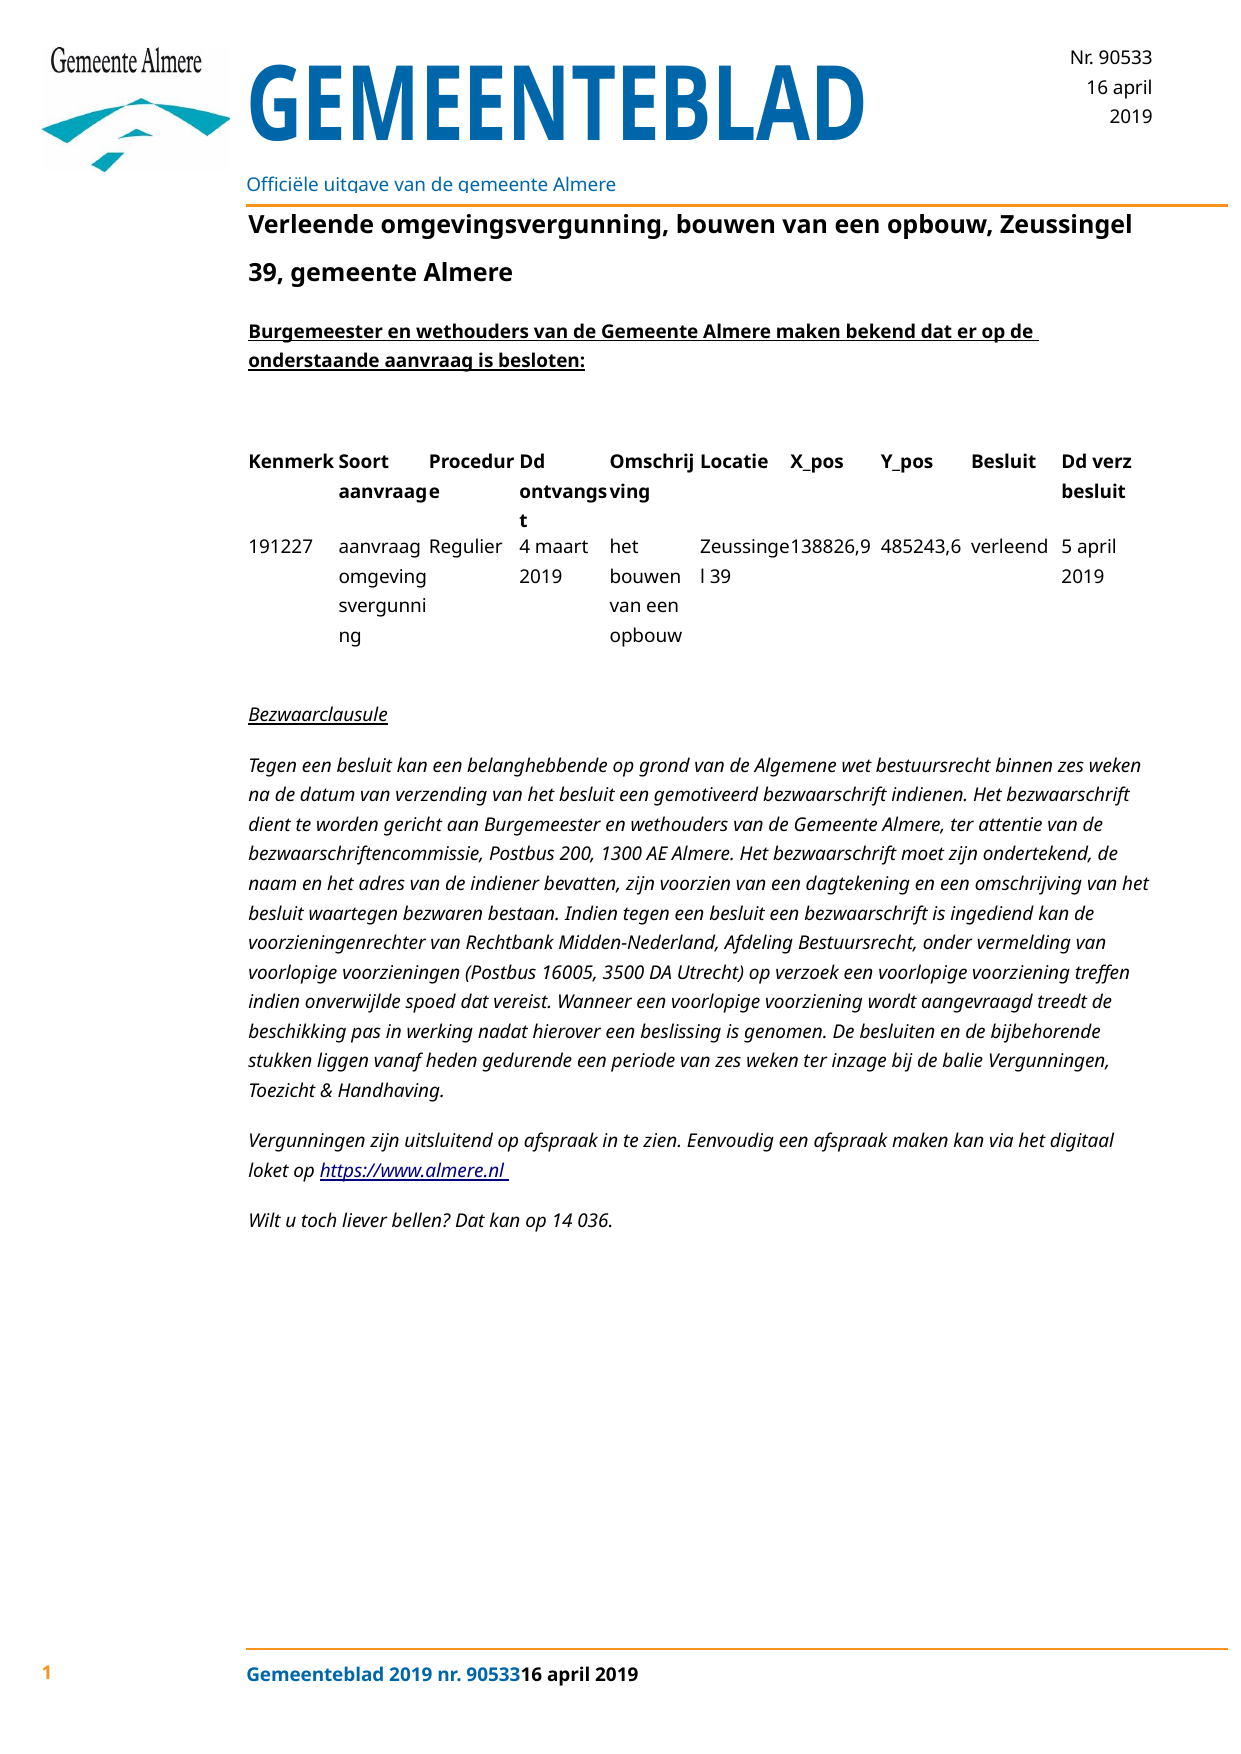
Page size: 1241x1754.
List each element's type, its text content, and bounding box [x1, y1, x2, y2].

table_cell 4 maart 2019 [519, 533, 609, 648]
table_cell 485243,6 [881, 533, 971, 648]
table_header Procedure [429, 449, 519, 533]
table_cell aanvraag omgevingsvergunning [338, 533, 429, 648]
table_header X_pos [790, 449, 881, 533]
table_cell 5 april 2019 [1061, 533, 1152, 648]
table_header Dd ontvangst [519, 449, 609, 533]
table_cell verleend [971, 533, 1061, 648]
table_cell Zeussingel 39 [700, 533, 790, 648]
table_cell 138826,9 [790, 533, 881, 648]
table_header Kenmerk [248, 449, 338, 533]
text Tegen een besluit kan een belanghebbende op grond van de Algemene wet bestuursrecht binnen zes weken na de datum van verzending van het besluit een gemotiveerd bezwaarschrift indienen. Het bezwaarschrift dient te worden gericht aan Burgemeester en wethouders van de Gemeente Almere, ter attentie van de bezwaarschriftencommissie, Postbus 200, 1300 AE Almere. Het bezwaarschrift moet zijn ondertekend, de naam en het adres van de indiener bevatten, zijn voorzien van een dagtekening en een omschrijving van het besluit waartegen bezwaren bestaan. Indien tegen een besluit een bezwaarschrift is ingediend kan de voorzieningenrechter van Rechtbank Midden-Nederland, Afdeling Bestuursrecht, onder vermelding van voorlopige voorzieningen (Postbus 16005, 3500 DA Utrecht) op verzoek een voorlopige voorziening treffen indien onverwijlde spoed dat vereist. Wanneer een voorlopige voorziening wordt aangevraagd treedt de beschikking pas in werking nadat hierover een beslissing is genomen. De besluiten en de bijbehorende stukken liggen vanaf heden gedurende een periode van zes weken ter inzage bij de balie Vergunningen, Toezicht & Handhaving. [248, 752, 1152, 1103]
table_cell Regulier [429, 533, 519, 648]
table_header Soort aanvraag [338, 449, 429, 533]
text Verleende omgevingsvergunning, bouwen van een opbouw, Zeussingel 39, gemeente Almere [248, 207, 1152, 288]
table_header Locatie [700, 449, 790, 533]
table_header Dd verz besluit [1061, 449, 1152, 533]
text Bezwaarclausule [248, 701, 1152, 727]
text Wilt u toch liever bellen? Dat kan op 14 036. [248, 1208, 1152, 1233]
table_cell 191227 [248, 533, 338, 648]
table_header Besluit [971, 449, 1061, 533]
text Vergunningen zijn uitsluitend op afspraak in te zien. Eenvoudig een afspraak maken kan via het digitaal loket op https://www.almere.nl [248, 1128, 1152, 1183]
table_header Y_pos [881, 449, 971, 533]
picture [41, 47, 231, 172]
text Burgemeester en wethouders van de Gemeente Almere maken bekend dat er op de onderstaande aanvraag is besloten: [248, 318, 1152, 373]
table_cell het bouwen van een opbouw [609, 533, 700, 648]
table_header Omschrijving [609, 449, 700, 533]
